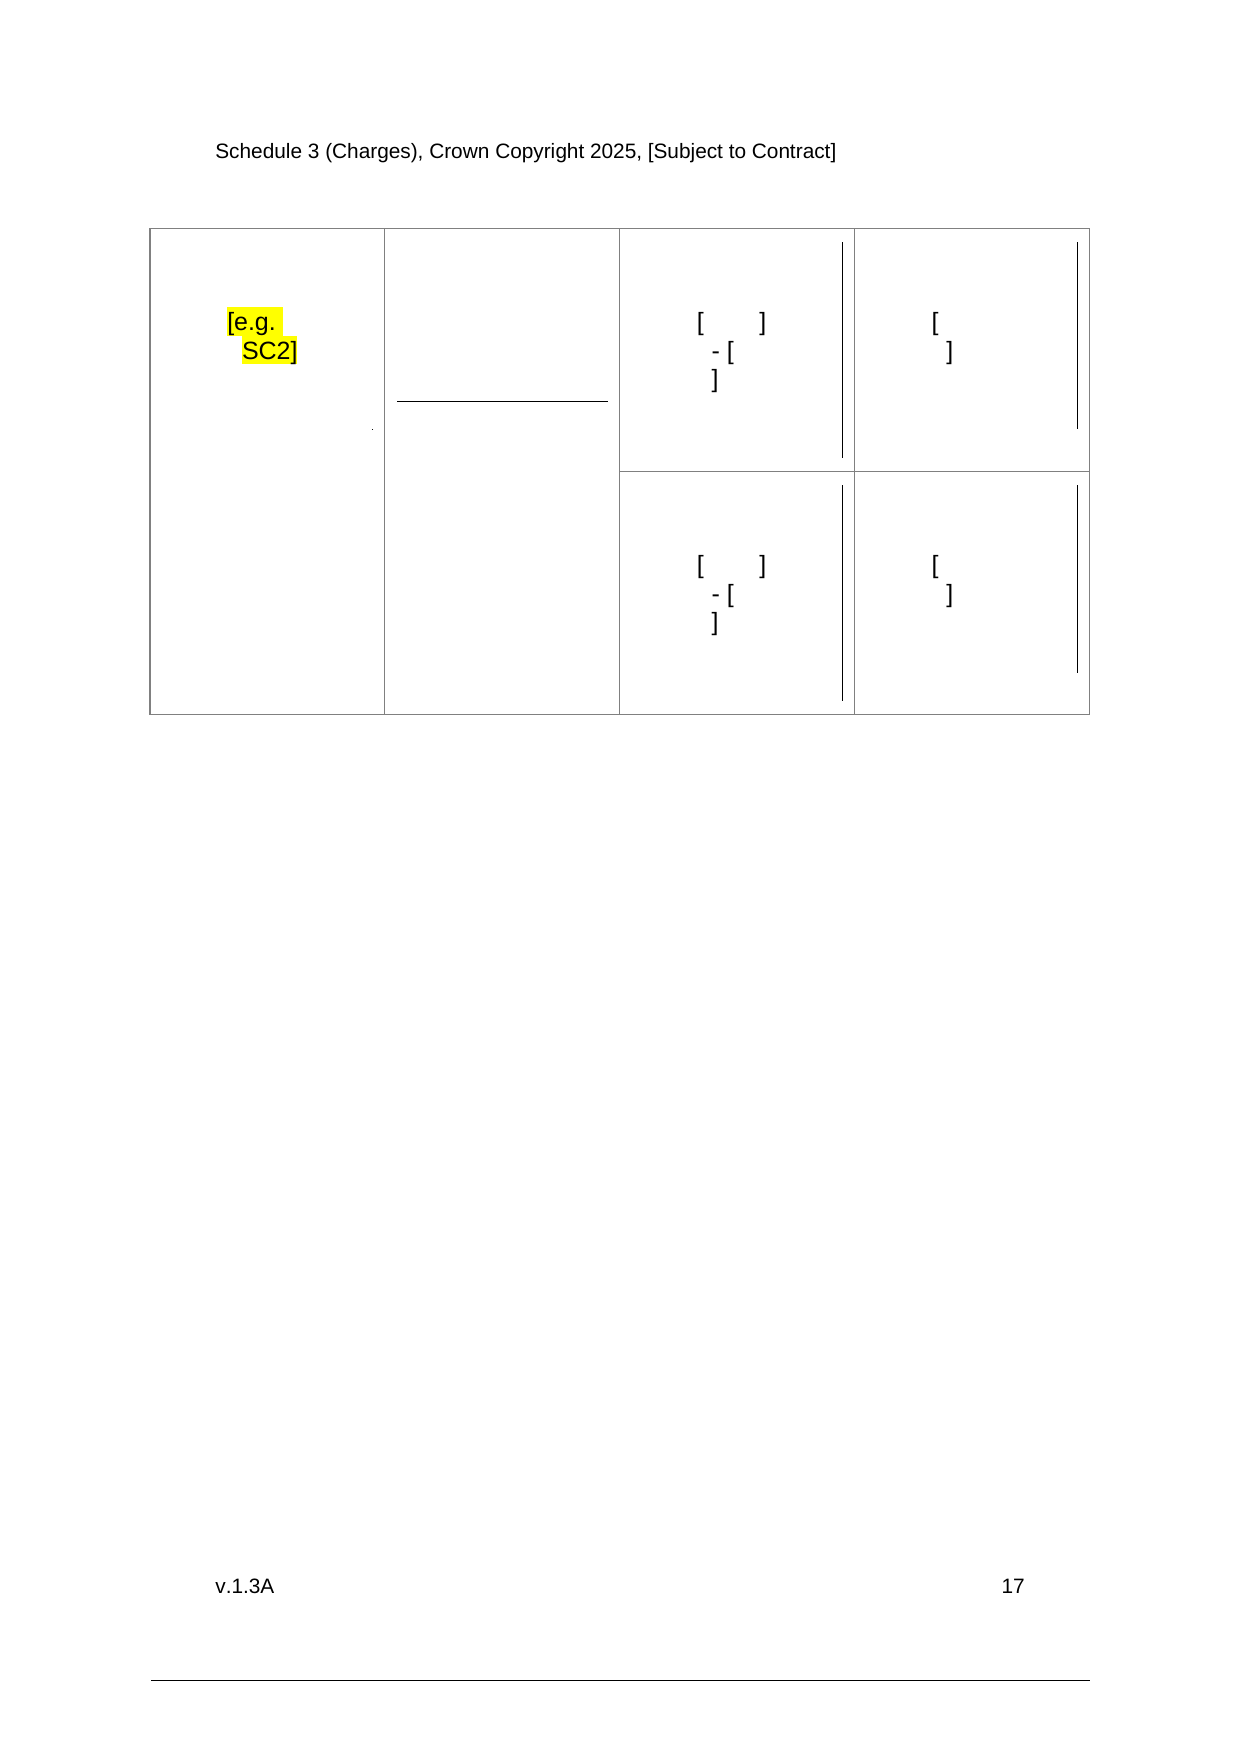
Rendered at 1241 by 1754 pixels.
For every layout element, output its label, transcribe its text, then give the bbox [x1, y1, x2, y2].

table_cell [ ] [855, 472, 1089, 714]
table_cell [ ] - [ ] [620, 229, 854, 471]
table_cell [ ] [855, 229, 1089, 471]
table_cell [ ] - [ ] [620, 472, 854, 714]
table_cell [385, 229, 619, 714]
table_cell [e.g. SC2] [151, 229, 384, 714]
